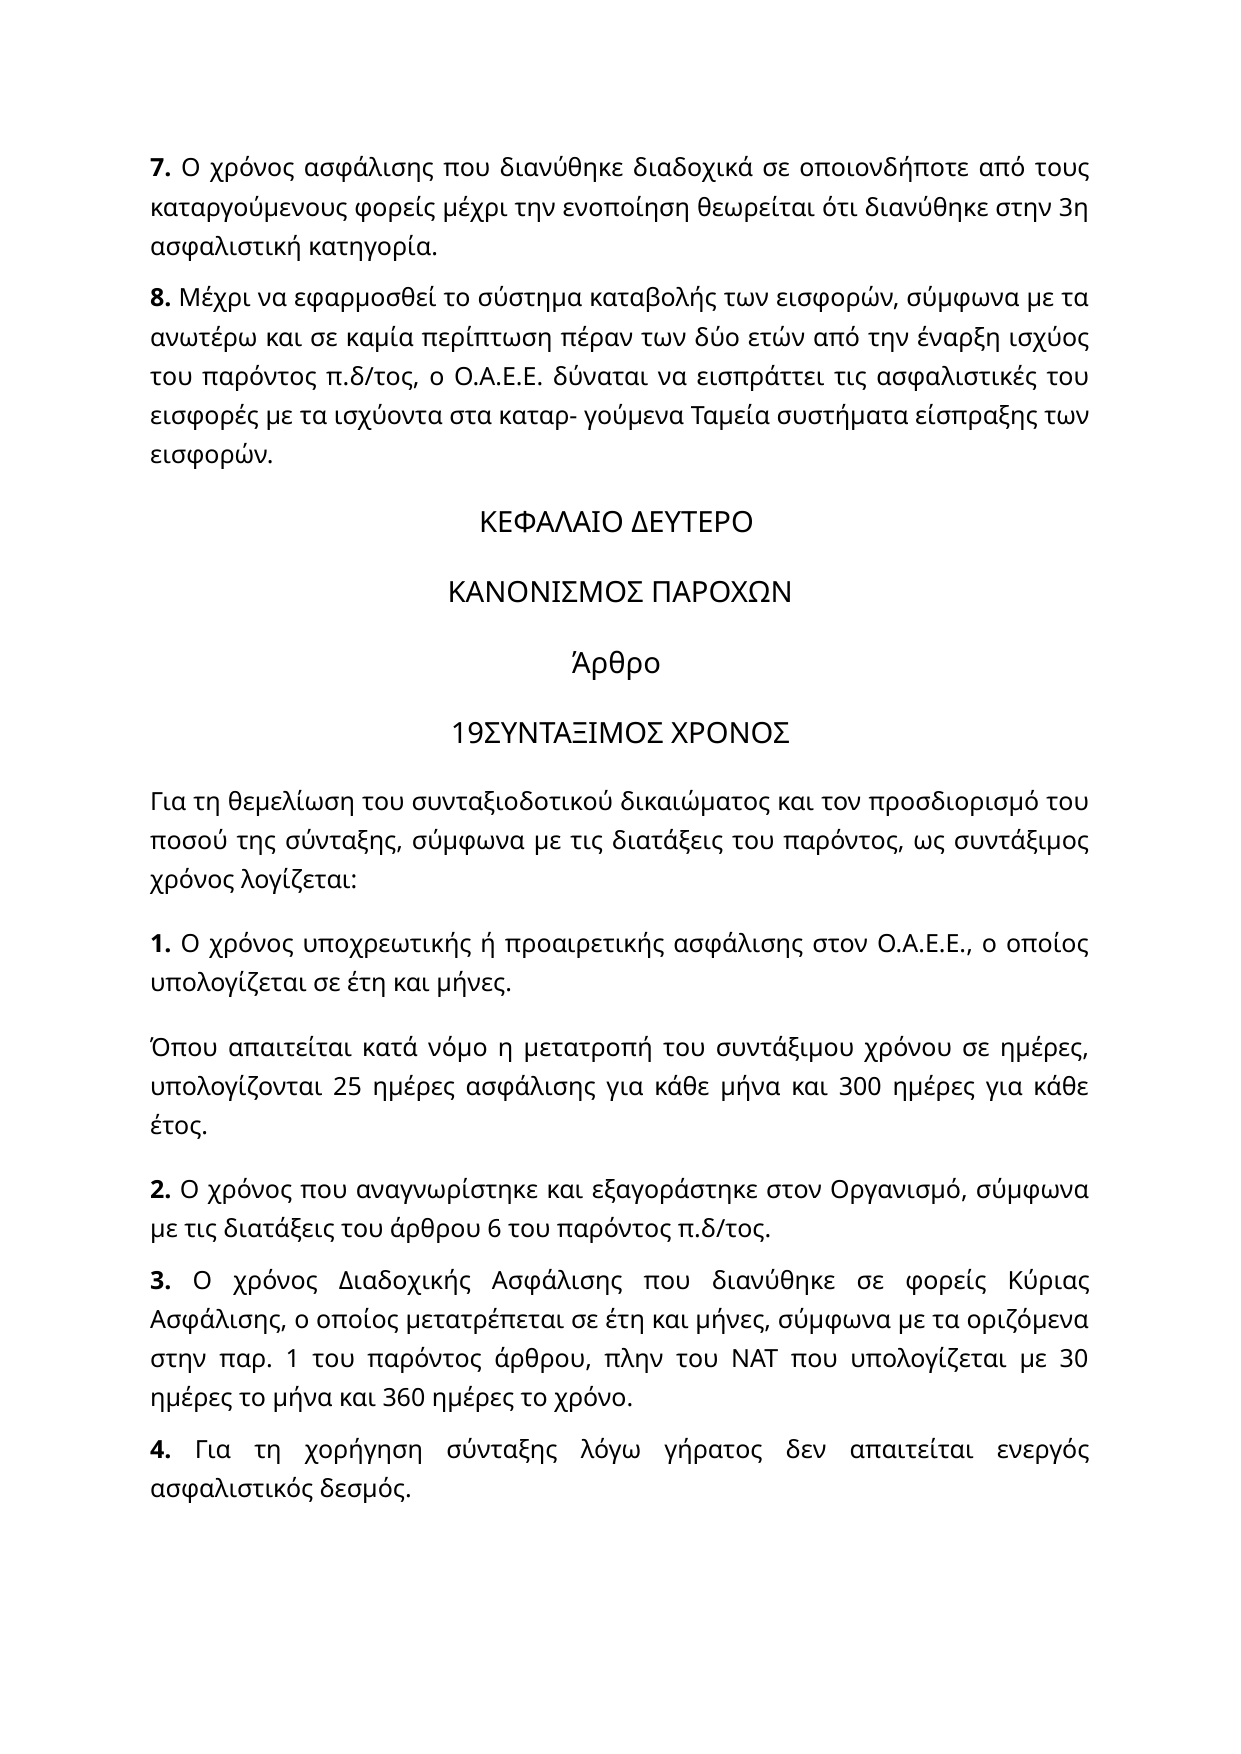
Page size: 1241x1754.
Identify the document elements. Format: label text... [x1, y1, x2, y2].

text Όπου απαιτείται κατά νόμο η μετατροπή του συντάξιμου χρόνου σε ημέρες, υπολογίζονται 25 ημέρες ασφάλισης για κάθε μήνα και 300 ημέρες για κάθε έτος. [150, 1029, 1090, 1142]
text 8. Μέχρι να εφαρμοσθεί το σύστημα καταβολής των εισφορών, σύμφωνα με τα ανωτέρω και σε καμία περίπτωση πέραν των δύο ετών από την έναρξη ισχύος του παρόντος π.δ/τος, ο Ο.Α.Ε.Ε. δύναται να εισπράττει τις ασφαλιστικές του εισφορές με τα ισχύοντα στα καταρ- γούμενα Ταμεία συστήματα είσπραξης των εισφορών. [150, 280, 1090, 471]
text 1. Ο χρόνος υποχρεωτικής ή προαιρετικής ασφάλισης στον Ο.Α.Ε.Ε., ο οποίος υπολογίζεται σε έτη και μήνες. [150, 926, 1090, 999]
text 3. Ο χρόνος Διαδοχικής Ασφάλισης που διανύθηκε σε φορείς Κύριας Ασφάλισης, ο οποίος μετατρέπεται σε έτη και μήνες, σύμφωνα με τα οριζόμενα στην παρ. 1 του παρόντος άρθρου, πλην του ΝΑΤ που υπολογίζεται με 30 ημέρες το μήνα και 360 ημέρες το χρόνο. [150, 1262, 1090, 1414]
text Για τη θεμελίωση του συνταξιοδοτικού δικαιώματος και τον προσδιορισμό του ποσού της σύνταξης, σύμφωνα με τις διατάξεις του παρόντος, ως συντάξιμος χρόνος λογίζεται: [150, 783, 1090, 896]
subtitle Άρθρο [150, 642, 1090, 682]
text 2. Ο χρόνος που αναγνωρίστηκε και εξαγοράστηκε στον Οργανισμό, σύμφωνα με τις διατάξεις του άρθρου 6 του παρόντος π.δ/τος. [150, 1172, 1090, 1245]
subtitle ΚΕΦΑΛΑΙΟ ΔΕΥΤΕΡΟ [150, 501, 1090, 541]
subtitle 19ΣΥΝΤΑΞΙΜΟΣ ΧΡΟΝΟΣ [150, 713, 1090, 752]
subtitle ΚΑΝΟΝΙΣΜΟΣ ΠΑΡΟΧΩΝ [150, 571, 1090, 611]
text 4. Για τη χορήγηση σύνταξης λόγω γήρατος δεν απαιτείται ενεργός ασφαλιστικός δεσμός. [150, 1432, 1090, 1505]
text 7. Ο χρόνος ασφάλισης που διανύθηκε διαδοχικά σε οποιονδήποτε από τους καταργούμενους φορείς μέχρι την ενοποίηση θεωρείται ότι διανύθηκε στην 3η ασφαλιστική κατηγορία. [150, 150, 1090, 262]
